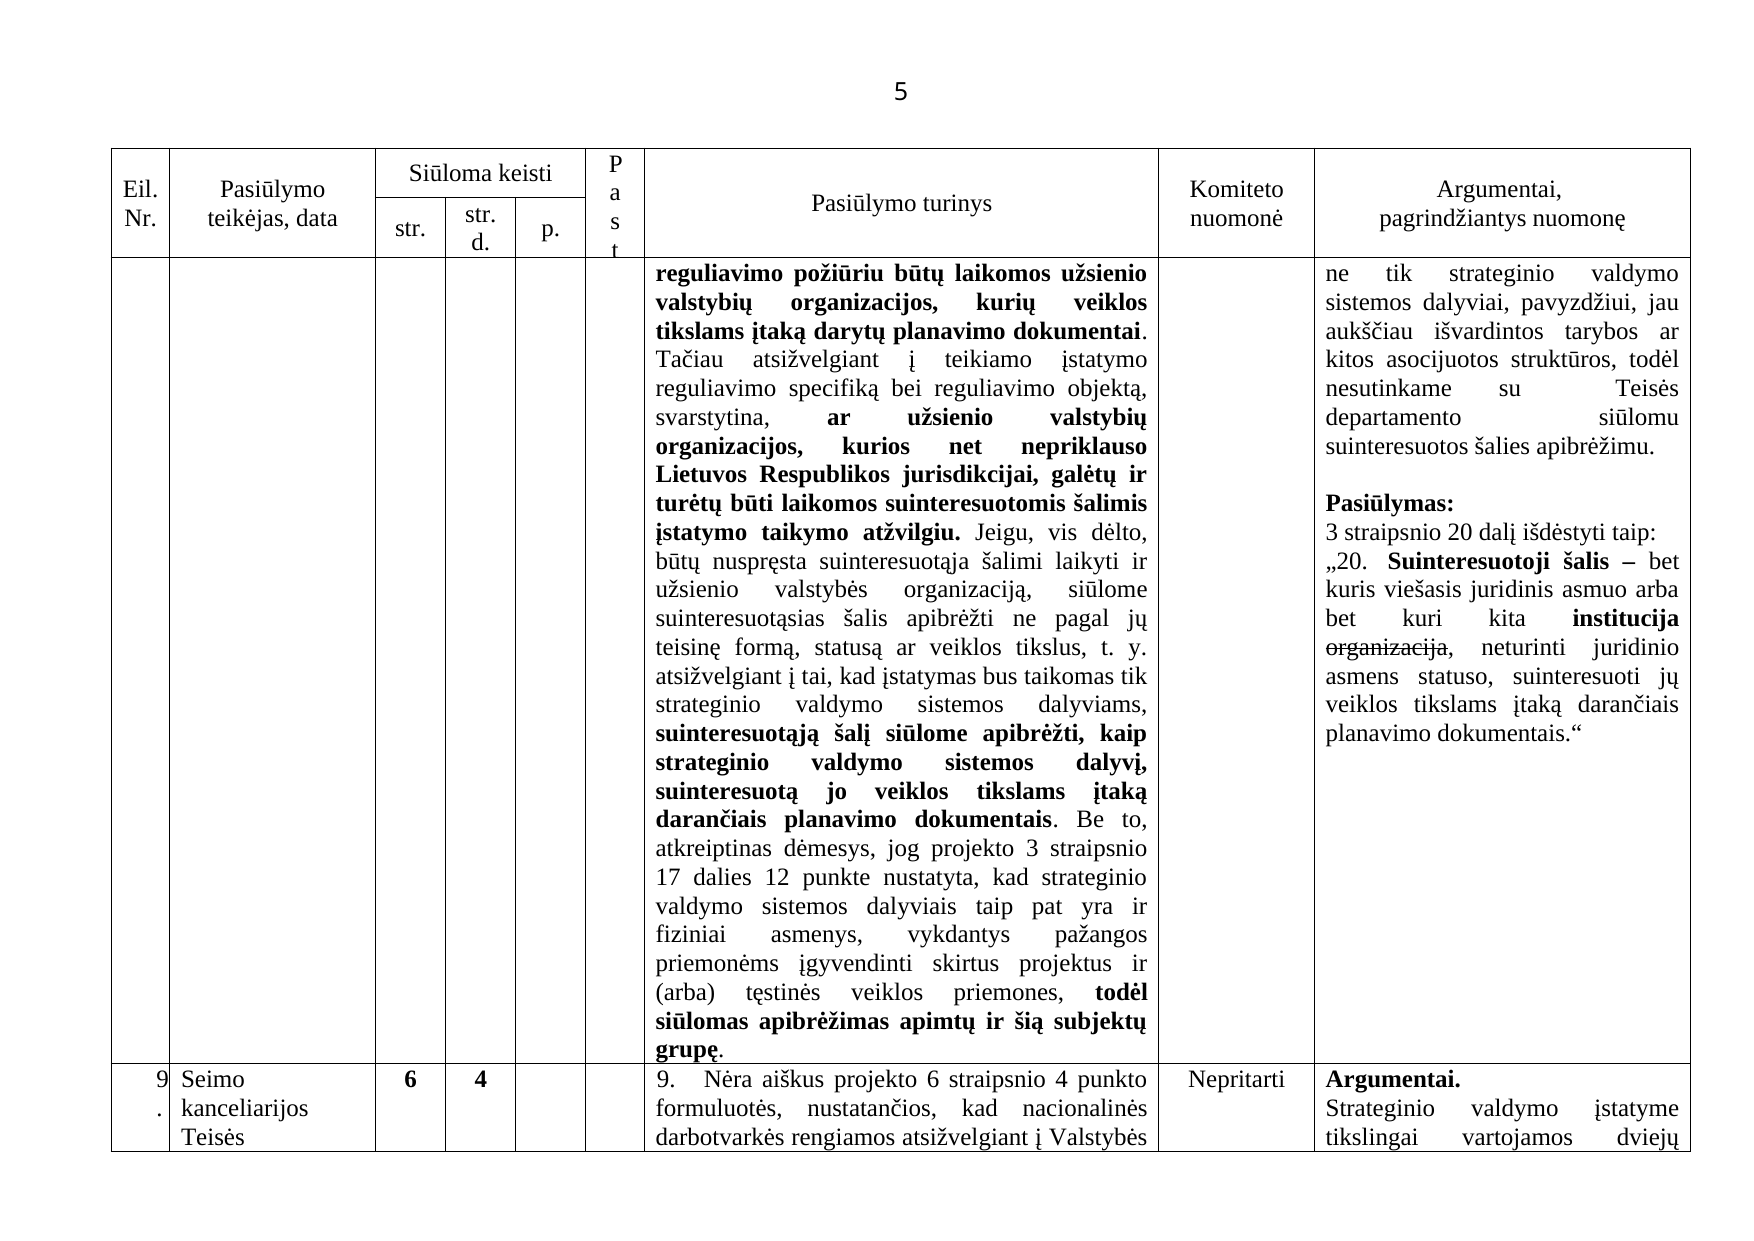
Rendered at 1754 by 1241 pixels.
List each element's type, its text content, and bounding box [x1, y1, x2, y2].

table_cell [446, 258, 515, 1063]
table_cell [516, 258, 585, 1063]
table_header Pasiūlymo teikėjas, data [170, 149, 375, 257]
table_cell [516, 1064, 585, 1151]
table_cell [1159, 258, 1314, 1063]
table_cell ne tik strateginio valdymo sistemos dalyviai, pavyzdžiui, jau aukščiau išvardintos tarybos ar kitos asocijuotos struktūros, todėl nesutinkame su Teisės departamento siūlomu suinteresuotos šalies apibrėžimu. Pasiūlymas: 3 straipsnio 20 dalį išdėstyti taip: „20. Suinteresuotoji šalis – bet kuris viešasis juridinis asmuo arba bet kuri kita institucija organizacija, neturinti juridinio asmens statuso, suinteresuoti jų veiklos tikslams įtaką darančiais planavimo dokumentais.“ [1315, 258, 1690, 1063]
table_cell 9. Nėra aiškus projekto 6 straipsnio 4 punkto formuluotės, nustatančios, kad nacionalinės darbotvarkės rengiamos atsižvelgiant į Valstybės [645, 1064, 1158, 1151]
table_cell str. [376, 198, 445, 257]
table_cell 4 [446, 1064, 515, 1151]
table_cell [112, 1064, 169, 1151]
table_header Argumentai, pagrindžiantys nuomonę [1315, 149, 1690, 257]
table_cell reguliavimo požiūriu būtų laikomos užsienio valstybių organizacijos, kurių veiklos tikslams įtaką darytų planavimo dokumentai. Tačiau atsižvelgiant į teikiamo įstatymo reguliavimo specifiką bei reguliavimo objektą, svarstytina, ar užsienio valstybių organizacijos, kurios net nepriklauso Lietuvos Respublikos jurisdikcijai, galėtų ir turėtų būti laikomos suinteresuotomis šalimis įstatymo taikymo atžvilgiu. Jeigu, vis dėlto, būtų nuspręsta suinteresuotąja šalimi laikyti ir užsienio valstybės organizaciją, siūlome suinteresuotąsias šalis apibrėžti ne pagal jų teisinę formą, statusą ar veiklos tikslus, t. y. atsižvelgiant į tai, kad įstatymas bus taikomas tik strateginio valdymo sistemos dalyviams, suinteresuotąją šalį siūlome apibrėžti, kaip strateginio valdymo sistemos dalyvį, suinteresuotą jo veiklos tikslams įtaką darančiais planavimo dokumentais. Be to, atkreiptinas dėmesys, jog projekto 3 straipsnio 17 dalies 12 punkte nustatyta, kad strateginio valdymo sistemos dalyviais taip pat yra ir fiziniai asmenys, vykdantys pažangos priemonėms įgyvendinti skirtus projektus ir (arba) tęstinės veiklos priemones, todėl siūlomas apibrėžimas apimtų ir šią subjektų grupę. [645, 258, 1158, 1063]
table_cell [170, 258, 375, 1063]
table_cell Argumentai. Strateginio valdymo įstatyme tikslingai vartojamos dviejų [1315, 1064, 1690, 1151]
table_cell [586, 258, 644, 1063]
table_cell Nepritarti [1159, 1064, 1314, 1151]
table_header Komiteto nuomonė [1159, 149, 1314, 257]
table_header Pasiūlymo turinys [645, 149, 1158, 257]
table_cell [112, 258, 169, 1063]
table_header Pastabos [586, 149, 644, 257]
table_cell 6 [376, 1064, 445, 1151]
table_cell [376, 258, 445, 1063]
table_cell p. [516, 198, 585, 257]
table_header Eil. Nr. [112, 149, 169, 257]
table_cell Seimo kanceliarijos Teisės [170, 1064, 375, 1151]
table_header Siūloma keisti [376, 149, 585, 197]
table_cell str. d. [446, 198, 515, 257]
table_cell [586, 1064, 644, 1151]
